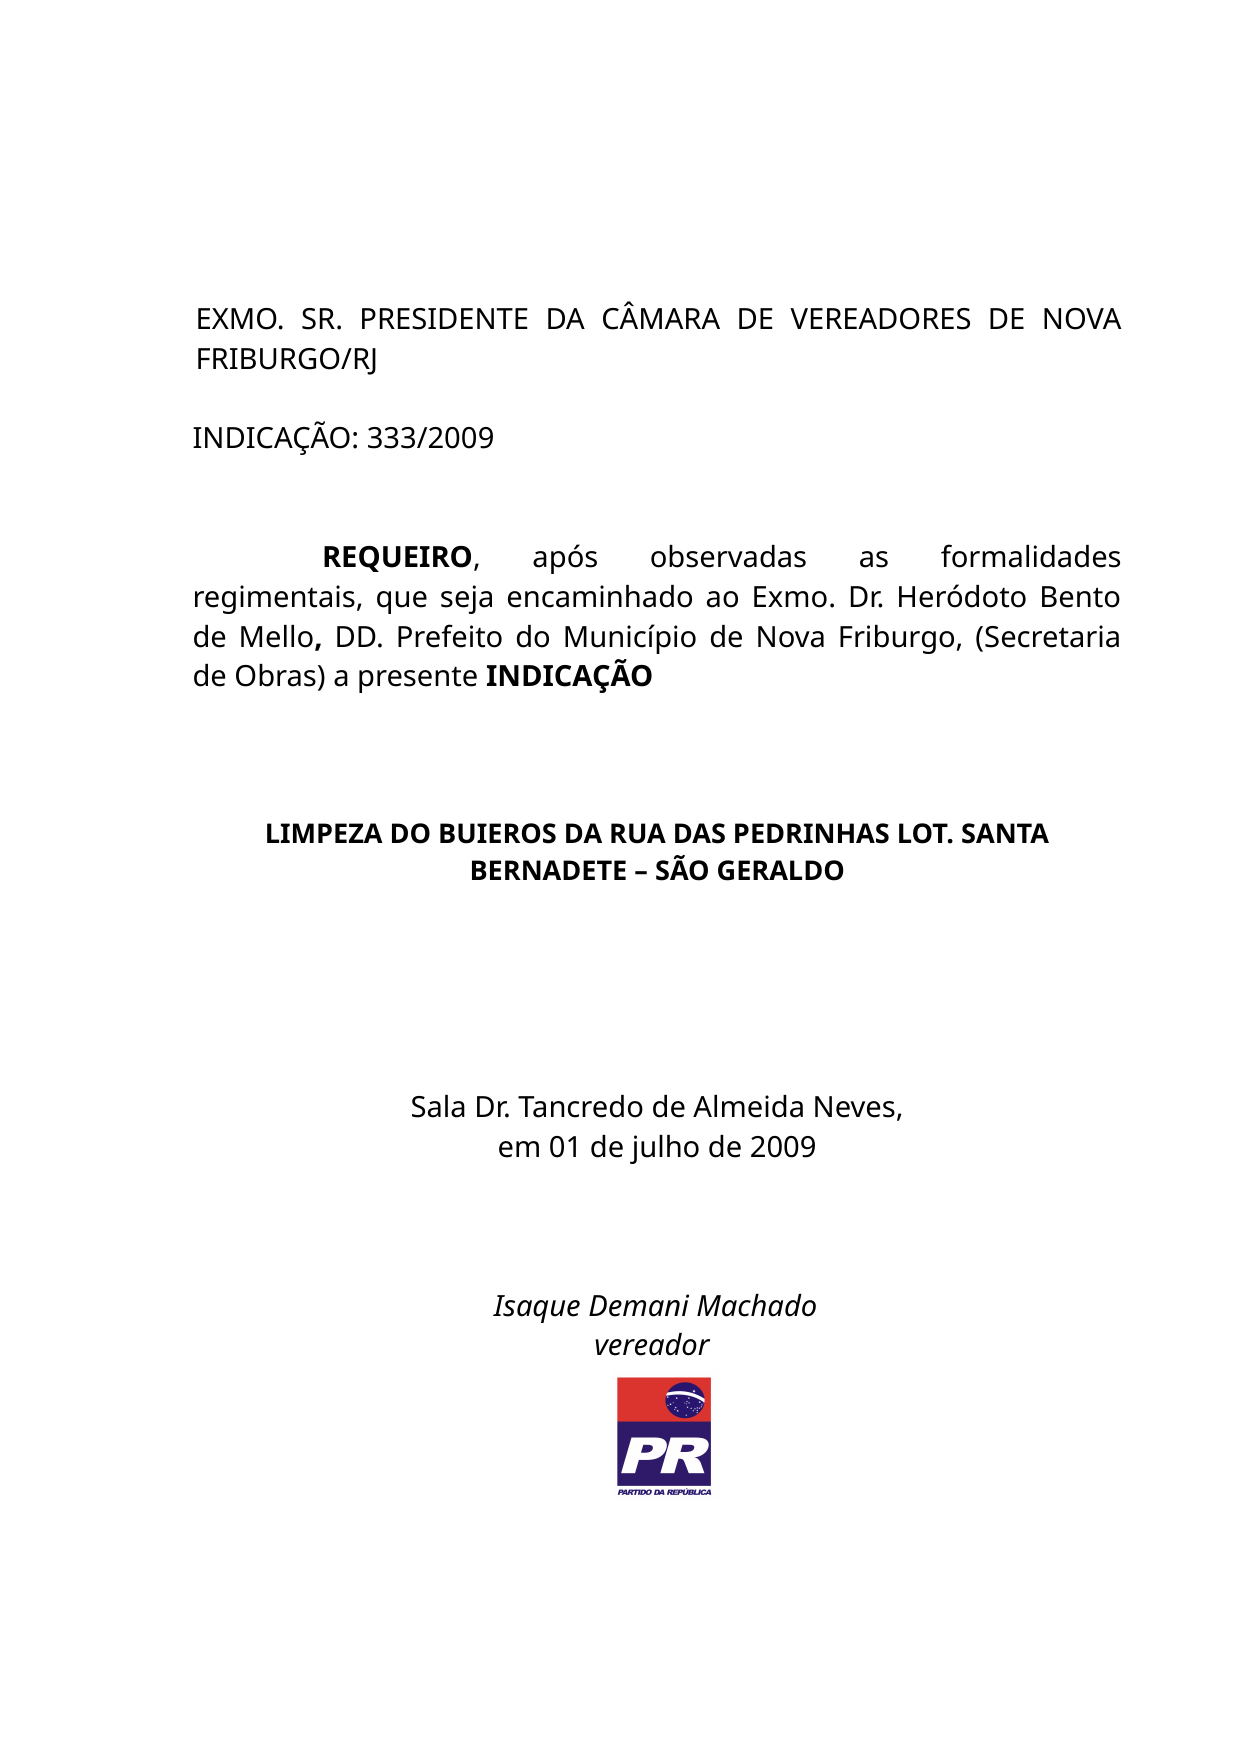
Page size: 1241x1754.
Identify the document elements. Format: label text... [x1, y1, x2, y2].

text EXMO. SR. PRESIDENTE DA CÂMARA DE VEREADORES DE NOVA FRIBURGO/RJ [195, 298, 1122, 378]
text Sala Dr. Tancredo de Almeida Neves, [192, 1087, 1122, 1126]
text em 01 de julho de 2009 [192, 1126, 1122, 1166]
picture [611, 1370, 719, 1501]
text vereador [192, 1325, 1122, 1364]
text REQUEIRO, após observadas as formalidades regimentais, que seja encaminhado ao Exmo. Dr. Heródoto Bento de Mello, DD. Prefeito do Município de Nova Friburgo, (Secretaria de Obras) a presente INDICAÇÃO [192, 537, 1122, 695]
text LIMPEZA DO BUIEROS DA RUA DAS PEDRINHAS LOT. SANTA BERNADETE – SÃO GERALDO [192, 814, 1122, 888]
text INDICAÇÃO: 333/2009 [192, 417, 1122, 457]
text Isaque Demani Machado [192, 1285, 1122, 1325]
